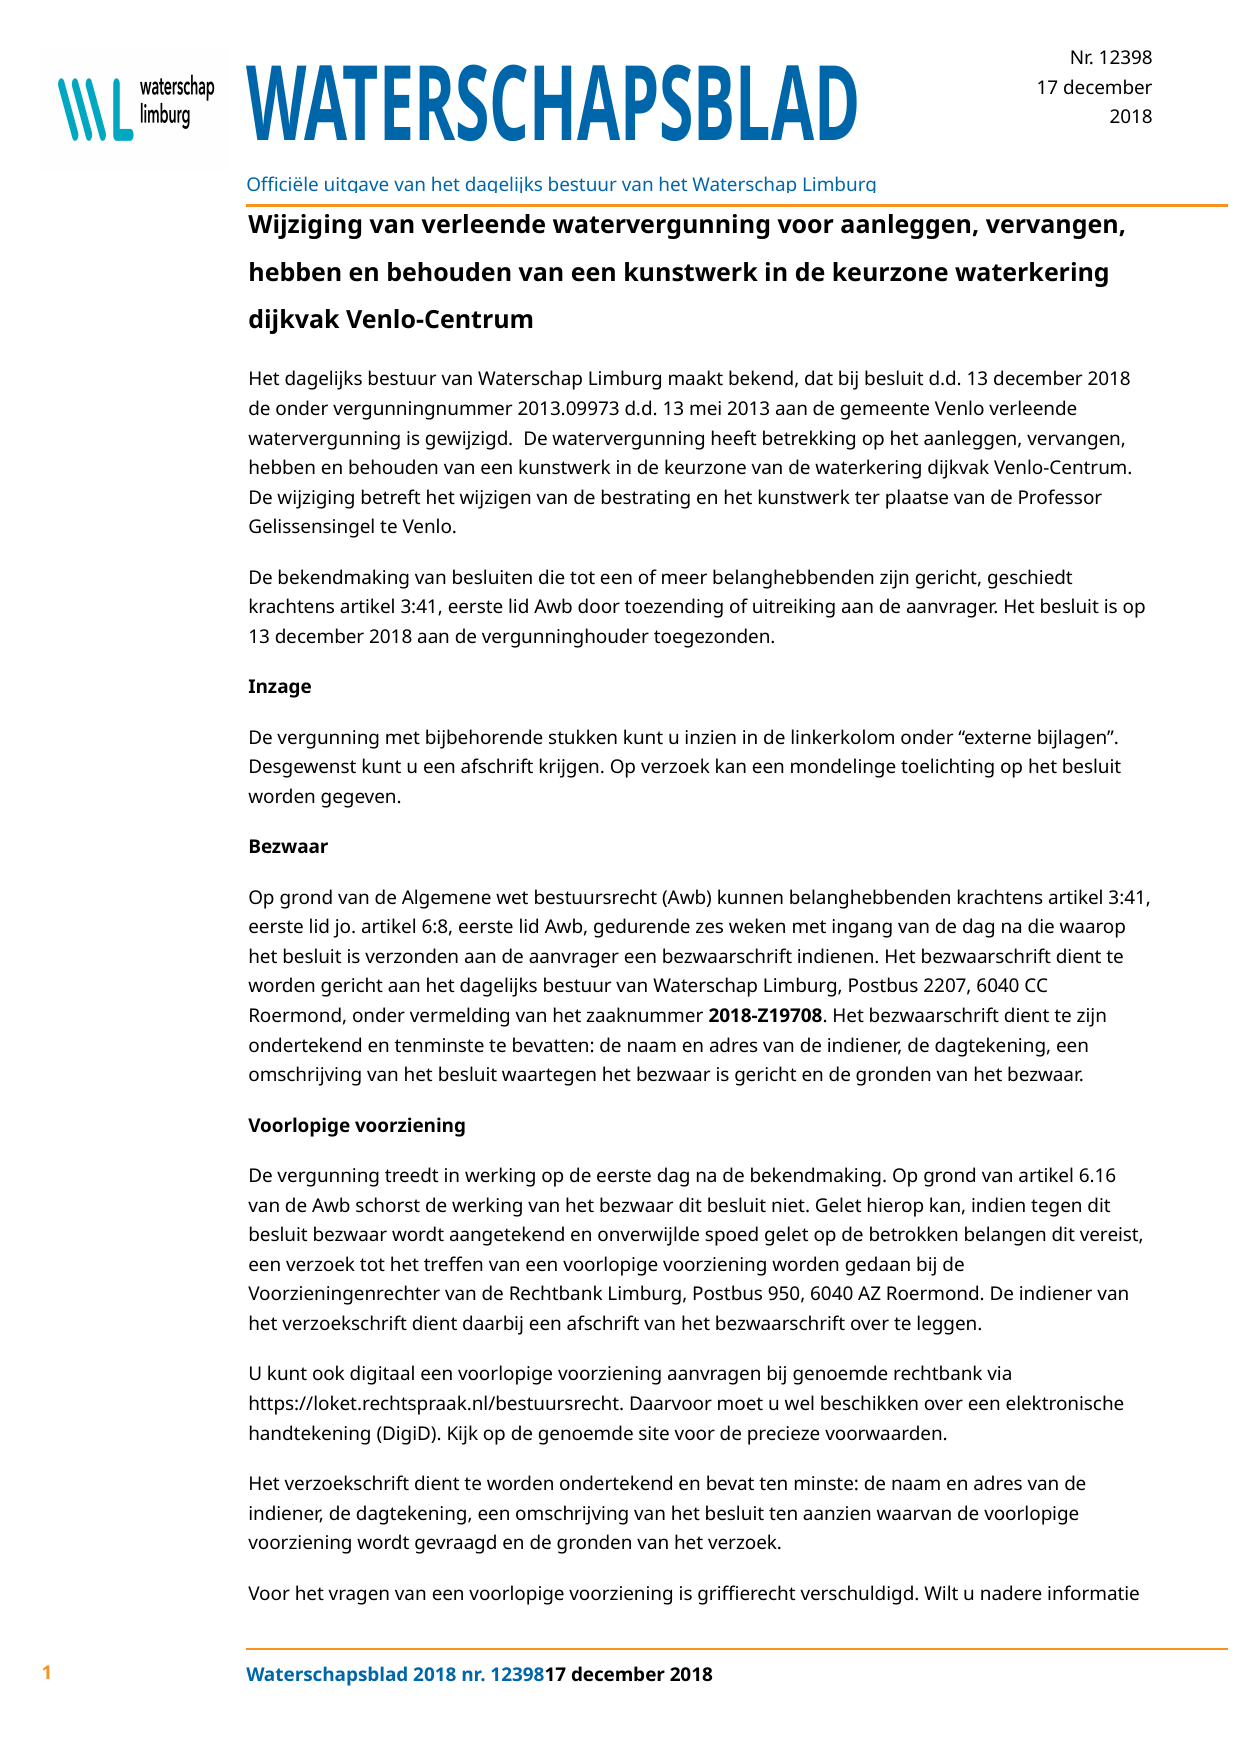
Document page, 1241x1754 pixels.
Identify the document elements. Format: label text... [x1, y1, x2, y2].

text Op grond van de Algemene wet bestuursrecht (Awb) kunnen belanghebbenden krachtens artikel 3:41, eerste lid jo. artikel 6:8, eerste lid Awb, gedurende zes weken met ingang van de dag na die waarop het besluit is verzonden aan de aanvrager een bezwaarschrift indienen. Het bezwaarschrift dient te worden gericht aan het dagelijks bestuur van Waterschap Limburg, Postbus 2207, 6040 CC Roermond, onder vermelding van het zaaknummer 2018-Z19708. Het bezwaarschrift dient te zijn ondertekend en tenminste te bevatten: de naam en adres van de indiener, de dagtekening, een omschrijving van het besluit waartegen het bezwaar is gericht en de gronden van het bezwaar. [248, 884, 1152, 1087]
text Het dagelijks bestuur van Waterschap Limburg maakt bekend, dat bij besluit d.d. 13 december 2018 de onder vergunningnummer 2013.09973 d.d. 13 mei 2013 aan de gemeente Venlo verleende watervergunning is gewijzigd. De watervergunning heeft betrekking op het aanleggen, vervangen, hebben en behouden van een kunstwerk in de keurzone van de waterkering dijkvak Venlo-Centrum. De wijziging betreft het wijzigen van de bestrating en het kunstwerk ter plaatse van de Professor Gelissensingel te Venlo. [248, 366, 1152, 539]
text Inzage [248, 673, 1152, 699]
text Voor het vragen van een voorlopige voorziening is griffierecht verschuldigd. Wilt u nadere informatie [248, 1580, 1152, 1605]
text De vergunning treedt in werking op de eerste dag na de bekendmaking. Op grond van artikel 6.16 van de Awb schorst de werking van het bezwaar dit besluit niet. Gelet hierop kan, indien tegen dit besluit bezwaar wordt aangetekend en onverwijlde spoed gelet op de betrokken belangen dit vereist, een verzoek tot het treffen van een voorlopige voorziening worden gedaan bij de Voorzieningenrechter van de Rechtbank Limburg, Postbus 950, 6040 AZ Roermond. De indiener van het verzoekschrift dient daarbij een afschrift van het bezwaarschrift over te leggen. [248, 1162, 1152, 1336]
text U kunt ook digitaal een voorlopige voorziening aanvragen bij genoemde rechtbank via https://loket.rechtspraak.nl/bestuursrecht. Daarvoor moet u wel beschikken over een elektronische handtekening (DigiD). Kijk op de genoemde site voor de precieze voorwaarden. [248, 1361, 1152, 1445]
picture [41, 47, 231, 172]
text De vergunning met bijbehorende stukken kunt u inzien in de linkerkolom onder “externe bijlagen”. Desgewenst kunt u een afschrift krijgen. Op verzoek kan een mondelinge toelichting op het besluit worden gegeven. [248, 724, 1152, 809]
text Wijziging van verleende watervergunning voor aanleggen, vervangen, hebben en behouden van een kunstwerk in de keurzone waterkering dijkvak Venlo-Centrum [248, 207, 1152, 336]
text De bekendmaking van besluiten die tot een of meer belanghebbenden zijn gericht, geschiedt krachtens artikel 3:41, eerste lid Awb door toezending of uitreiking aan de aanvrager. Het besluit is op 13 december 2018 aan de vergunninghouder toegezonden. [248, 564, 1152, 649]
text Voorlopige voorziening [248, 1112, 1152, 1137]
text Het verzoekschrift dient te worden ondertekend en bevat ten minste: de naam en adres van de indiener, de dagtekening, een omschrijving van het besluit ten aanzien waarvan de voorlopige voorziening wordt gevraagd en de gronden van het verzoek. [248, 1470, 1152, 1555]
text Bezwaar [248, 833, 1152, 859]
